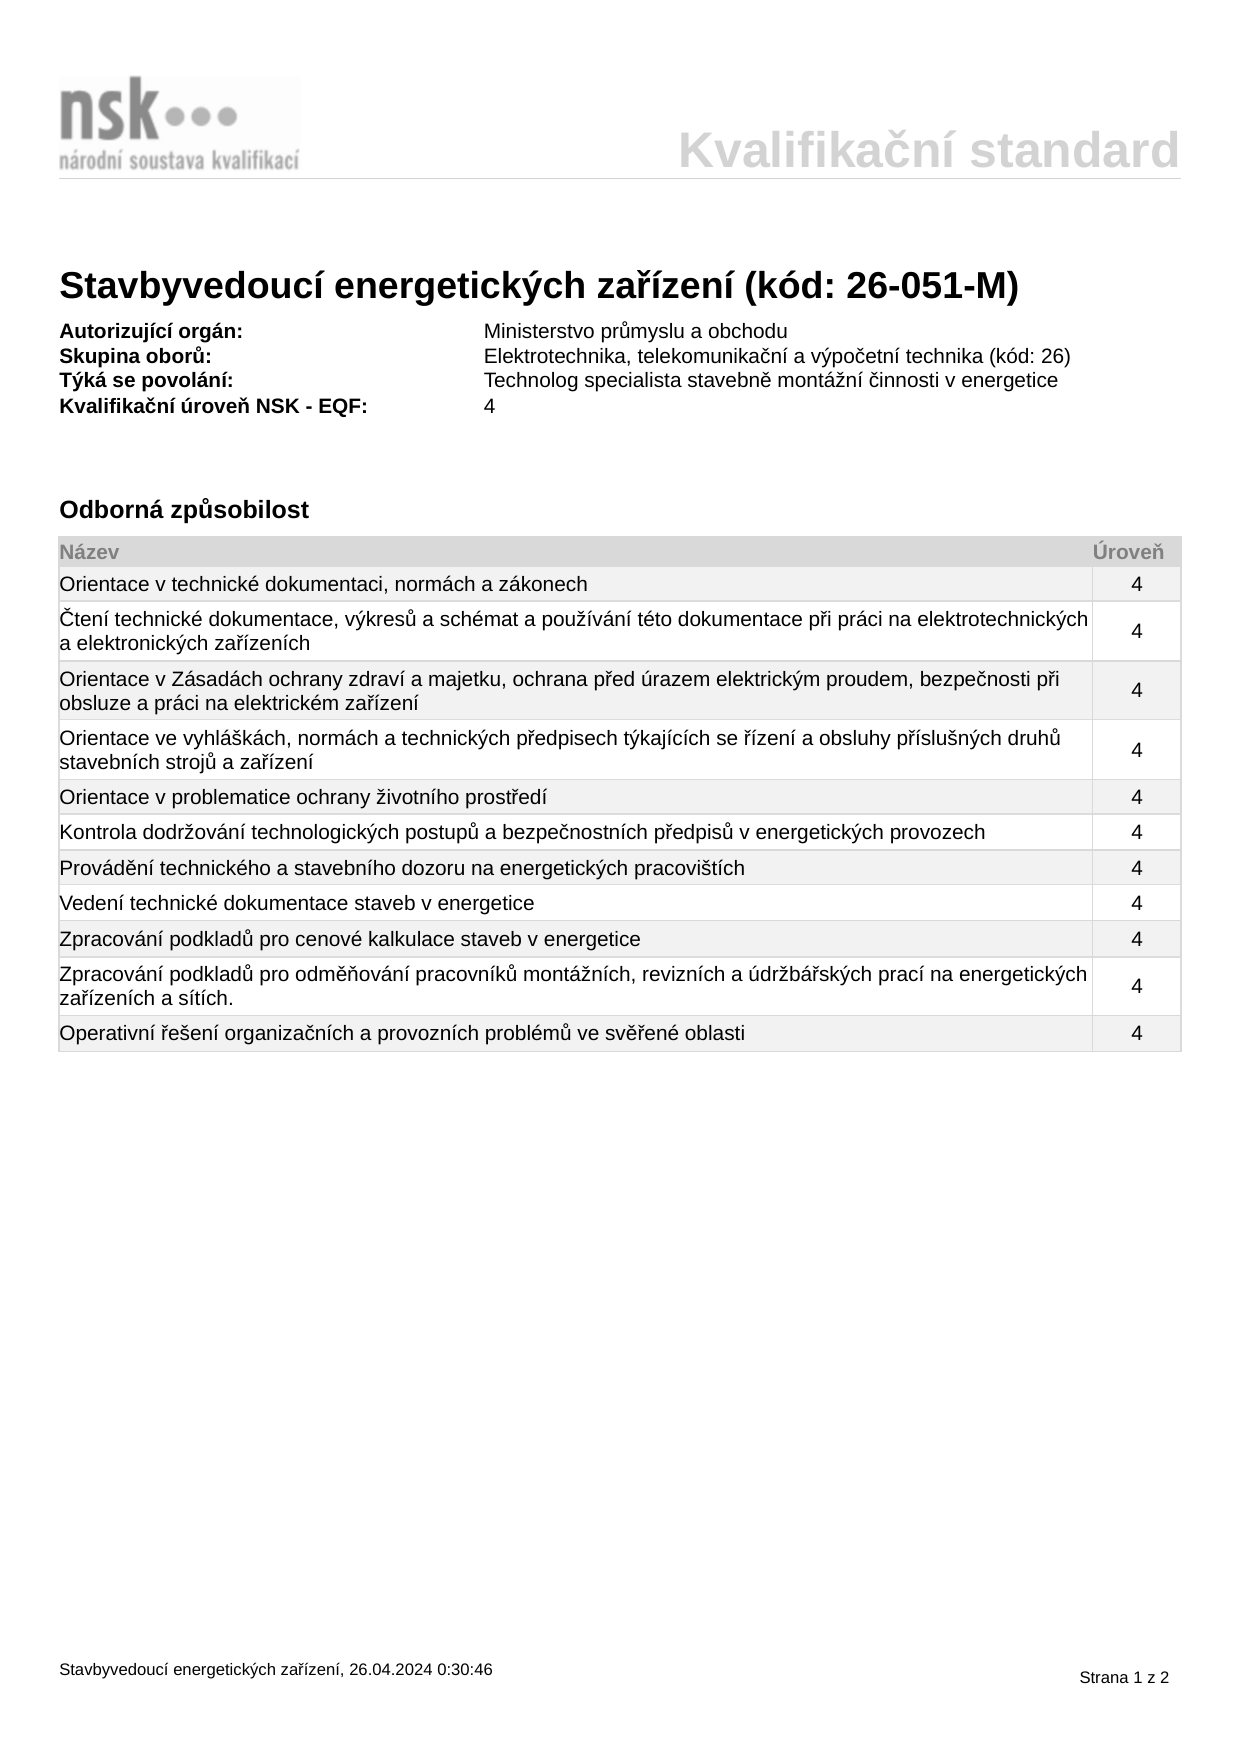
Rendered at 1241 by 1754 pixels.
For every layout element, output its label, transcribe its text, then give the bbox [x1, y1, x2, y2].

table_cell [1093, 1351, 1169, 1505]
table_cell Kontrola dodržování technologických postupů a bezpečnostních předpisů v energetických provozech [60, 815, 1092, 849]
table_cell Kvalifikační úroveň NSK - EQF: [59, 394, 483, 417]
table_header [621, 59, 626, 172]
table_cell [484, 1052, 620, 1351]
table_cell Elektrotechnika, telekomunikační a výpočetní technika (kód: 26) [484, 344, 1181, 368]
table_cell [620, 524, 626, 536]
table_cell [59, 524, 483, 536]
table_cell [59, 196, 483, 224]
table_cell Orientace v Zásadách ochrany zdraví a majetku, ochrana před úrazem elektrickým proudem, bezpečnosti při obsluze a práci na elektrickém zařízení [60, 662, 1092, 719]
table_cell Orientace ve vyhláškách, normách a technických předpisech týkajících se řízení a obsluhy příslušných druhů stavebních strojů a zařízení [60, 720, 1092, 779]
table_cell [484, 1351, 620, 1505]
table_cell Odborná způsobilost [59, 489, 1181, 524]
table_cell [59, 179, 1181, 196]
table_cell Autorizující orgán: [59, 319, 483, 343]
table_cell Vedení technické dokumentace staveb v energetice [60, 885, 1092, 920]
table_cell [626, 1052, 862, 1351]
table_cell Orientace v technické dokumentaci, normách a zákonech [60, 567, 1092, 600]
table_cell [484, 307, 620, 319]
table_cell [626, 196, 862, 224]
table_cell [484, 418, 620, 489]
table_cell [1093, 418, 1169, 489]
table_cell 4 [484, 394, 1181, 417]
table_cell [862, 524, 1093, 536]
table_cell 4 [1093, 815, 1180, 849]
table_cell [59, 1505, 483, 1659]
table_cell [1093, 196, 1169, 224]
table_cell Týká se povolání: [59, 368, 483, 392]
table_cell [1169, 307, 1181, 319]
table_cell 4 [1093, 921, 1180, 956]
table_cell [626, 418, 862, 489]
table_cell Název [60, 537, 1092, 566]
table_cell [626, 1505, 862, 1659]
table_cell 4 [1093, 1016, 1180, 1051]
table_cell [862, 1351, 1093, 1505]
table_cell 4 [1093, 958, 1180, 1014]
table_cell Strana 1 z 2 [862, 1660, 1169, 1696]
table_cell [59, 1351, 483, 1505]
table_cell Stavbyvedoucí energetických zařízení (kód: 26-051-M) [59, 224, 1181, 307]
table_cell [862, 1052, 1093, 1351]
table_cell Technolog specialista stavebně montážní činnosti v energetice [484, 368, 1181, 393]
table_cell Čtení technické dokumentace, výkresů a schémat a používání této dokumentace při práci na elektrotechnických a elektronických zařízeních [60, 602, 1092, 660]
table_cell [1169, 418, 1181, 489]
table_cell 4 [1093, 720, 1180, 779]
table_cell Orientace v problematice ochrany životního prostředí [60, 780, 1092, 813]
table_cell [1093, 307, 1169, 319]
table_cell Zpracování podkladů pro odměňování pracovníků montážních, revizních a údržbářských prací na energetických zařízeních a sítích. [60, 958, 1092, 1014]
table_cell Zpracování podkladů pro cenové kalkulace staveb v energetice [60, 921, 1092, 956]
table_cell Ministerstvo průmyslu a obchodu [484, 319, 1181, 344]
table_cell [1169, 1505, 1181, 1659]
table_cell Úroveň [1093, 537, 1180, 566]
table_cell [1169, 1660, 1181, 1696]
table_cell [862, 418, 1093, 489]
table_cell Skupina oborů: [59, 344, 483, 368]
table_cell Provádění technického a stavebního dozoru na energetických pracovištích [60, 851, 1092, 884]
table_cell 4 [1093, 567, 1180, 600]
table_cell 4 [1093, 851, 1180, 884]
table_cell [862, 1505, 1093, 1659]
table_cell [626, 524, 862, 536]
table_cell [1169, 1351, 1181, 1505]
table_cell [620, 196, 626, 224]
table_cell [620, 1052, 626, 1351]
table_cell [59, 418, 483, 489]
table_cell Operativní řešení organizačních a provozních problémů ve svěřené oblasti [60, 1016, 1092, 1051]
table_cell [1093, 524, 1169, 536]
table_cell [484, 196, 620, 224]
table_cell [484, 1505, 620, 1659]
table_cell [1169, 524, 1181, 536]
table_cell [59, 307, 483, 319]
table_cell [59, 1052, 483, 1351]
table_cell 4 [1093, 602, 1180, 660]
table_cell [1169, 1052, 1181, 1351]
table_cell [620, 1505, 626, 1659]
table_header Kvalifikační standard [626, 59, 1181, 178]
table_cell 4 [1093, 885, 1180, 920]
table_cell [1169, 196, 1181, 224]
table_cell Stavbyvedoucí energetických zařízení, 26.04.2024 0:30:46 [59, 1660, 862, 1696]
table_cell 4 [1093, 780, 1180, 813]
table_cell [620, 418, 626, 489]
table_cell [862, 307, 1093, 319]
picture [58, 59, 621, 172]
table_cell [1093, 1505, 1169, 1659]
table_cell [484, 524, 620, 536]
table_cell [626, 1351, 862, 1505]
table_cell [620, 1351, 626, 1505]
table_cell [59, 172, 483, 178]
table_cell [484, 172, 620, 178]
table_cell 4 [1093, 662, 1180, 719]
table_cell [1093, 1052, 1169, 1351]
table_cell [626, 307, 862, 319]
table_cell [862, 196, 1093, 224]
table_cell [620, 307, 626, 319]
